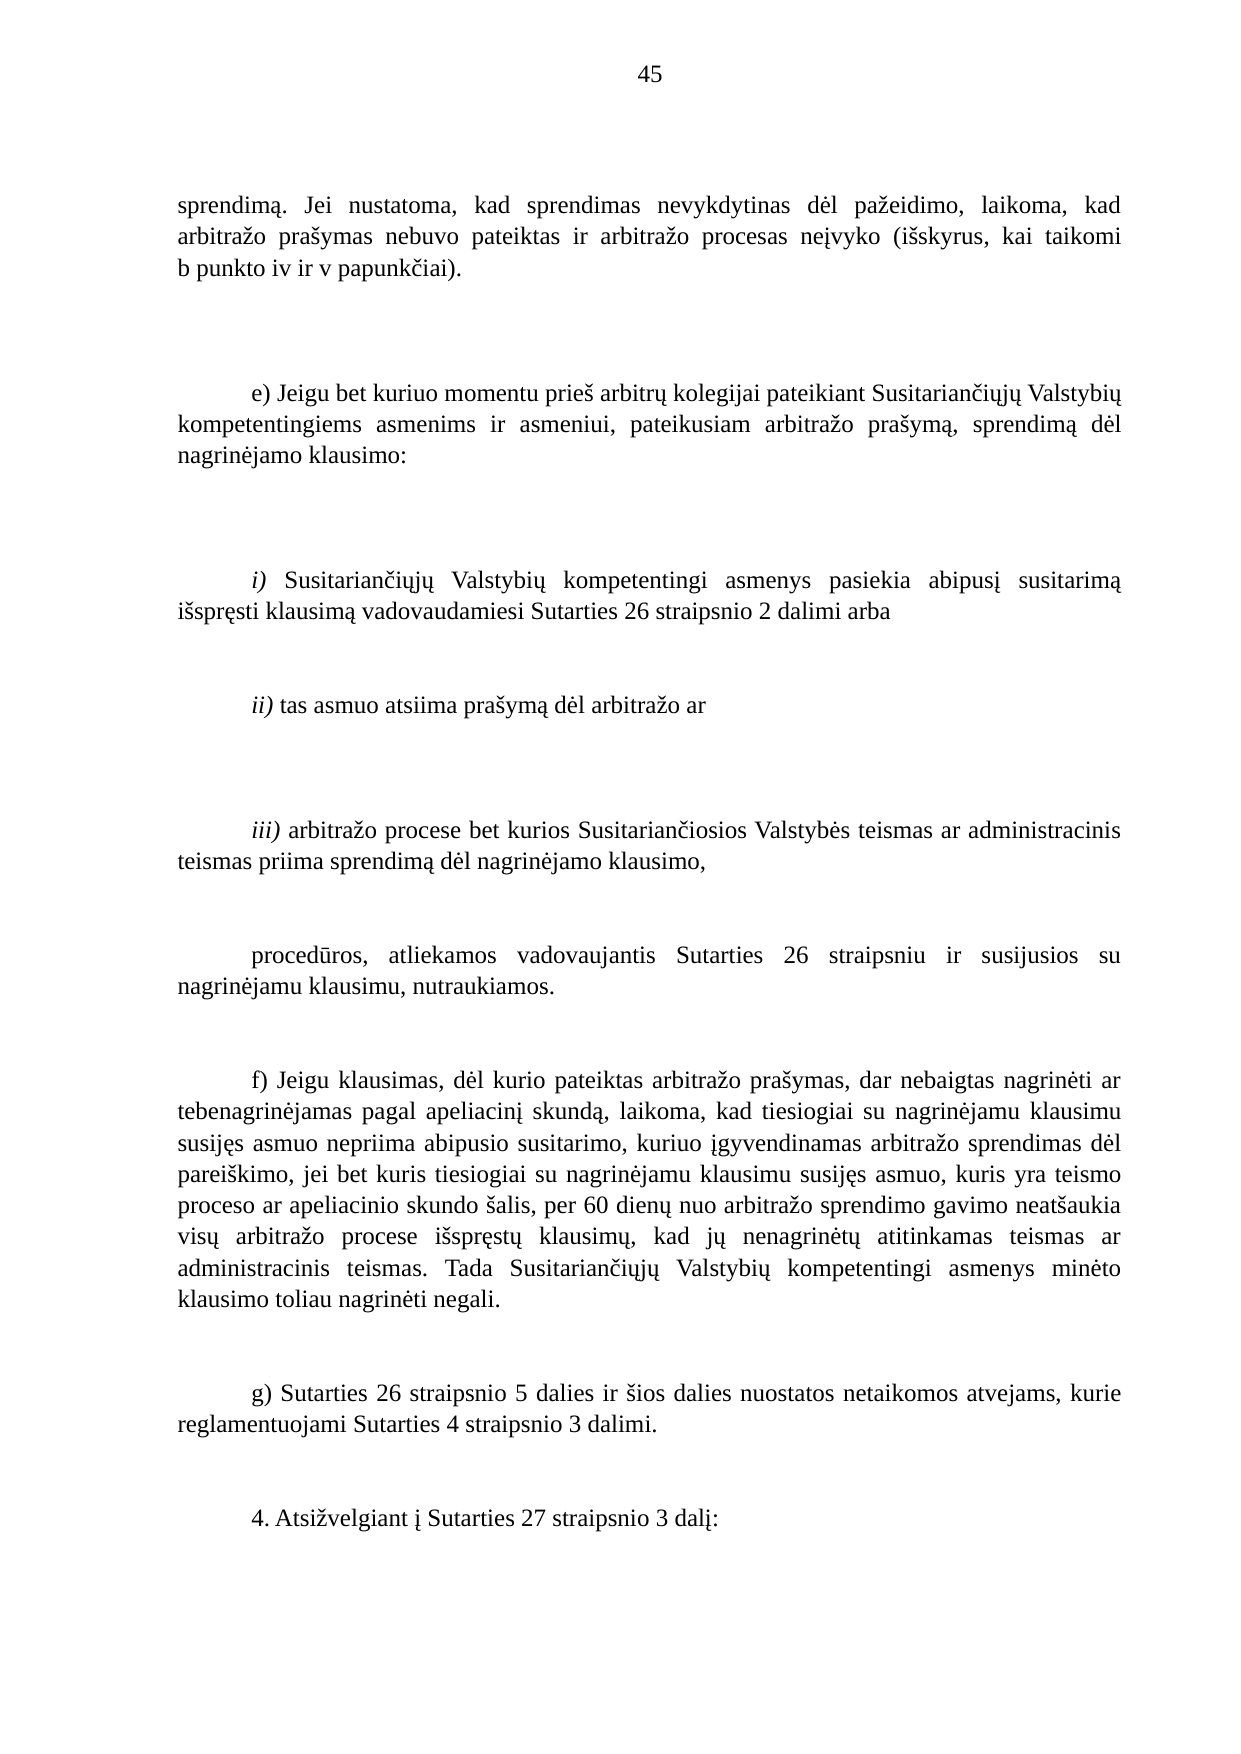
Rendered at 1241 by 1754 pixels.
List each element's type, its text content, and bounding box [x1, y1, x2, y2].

text 4. Atsižvelgiant į Sutarties 27 straipsnio 3 dalį: [177, 1500, 1122, 1531]
text ii) tas asmuo atsiima prašymą dėl arbitražo ar [177, 688, 1122, 719]
text g) Sutarties 26 straipsnio 5 dalies ir šios dalies nuostatos netaikomos atvejams, kurie reglamentuojami Sutarties 4 straipsnio 3 dalimi. [177, 1375, 1122, 1438]
text e) Jeigu bet kuriuo momentu prieš arbitrų kolegijai pateikiant Susitariančiųjų Valstybių kompetentingiems asmenims ir asmeniui, pateikusiam arbitražo prašymą, sprendimą dėl nagrinėjamo klausimo: [177, 375, 1122, 469]
text f) Jeigu klausimas, dėl kurio pateiktas arbitražo prašymas, dar nebaigtas nagrinėti ar tebenagrinėjamas pagal apeliacinį skundą, laikoma, kad tiesiogiai su nagrinėjamu klausimu susijęs asmuo nepriima abipusio susitarimo, kuriuo įgyvendinamas arbitražo sprendimas dėl pareiškimo, jei bet kuris tiesiogiai su nagrinėjamu klausimu susijęs asmuo, kuris yra teismo proceso ar apeliacinio skundo šalis, per 60 dienų nuo arbitražo sprendimo gavimo neatšaukia visų arbitražo procese išspręstų klausimų, kad jų nenagrinėtų atitinkamas teismas ar administracinis teismas. Tada Susitariančiųjų Valstybių kompetentingi asmenys minėto klausimo toliau nagrinėti negali. [177, 1063, 1122, 1313]
text procedūros, atliekamos vadovaujantis Sutarties 26 straipsniu ir susijusios su nagrinėjamu klausimu, nutraukiamos. [177, 938, 1122, 1000]
text sprendimą. Jei nustatoma, kad sprendimas nevykdytinas dėl pažeidimo, laikoma, kad arbitražo prašymas nebuvo pateiktas ir arbitražo procesas neįvyko (išskyrus, kai taikomi b punkto iv ir v papunkčiai). [177, 188, 1122, 281]
text iii) arbitražo procese bet kurios Susitariančiosios Valstybės teismas ar administracinis teismas priima sprendimą dėl nagrinėjamo klausimo, [177, 813, 1122, 875]
text i) Susitariančiųjų Valstybių kompetentingi asmenys pasiekia abipusį susitarimą išspręsti klausimą vadovaudamiesi Sutarties 26 straipsnio 2 dalimi arba [177, 563, 1122, 625]
